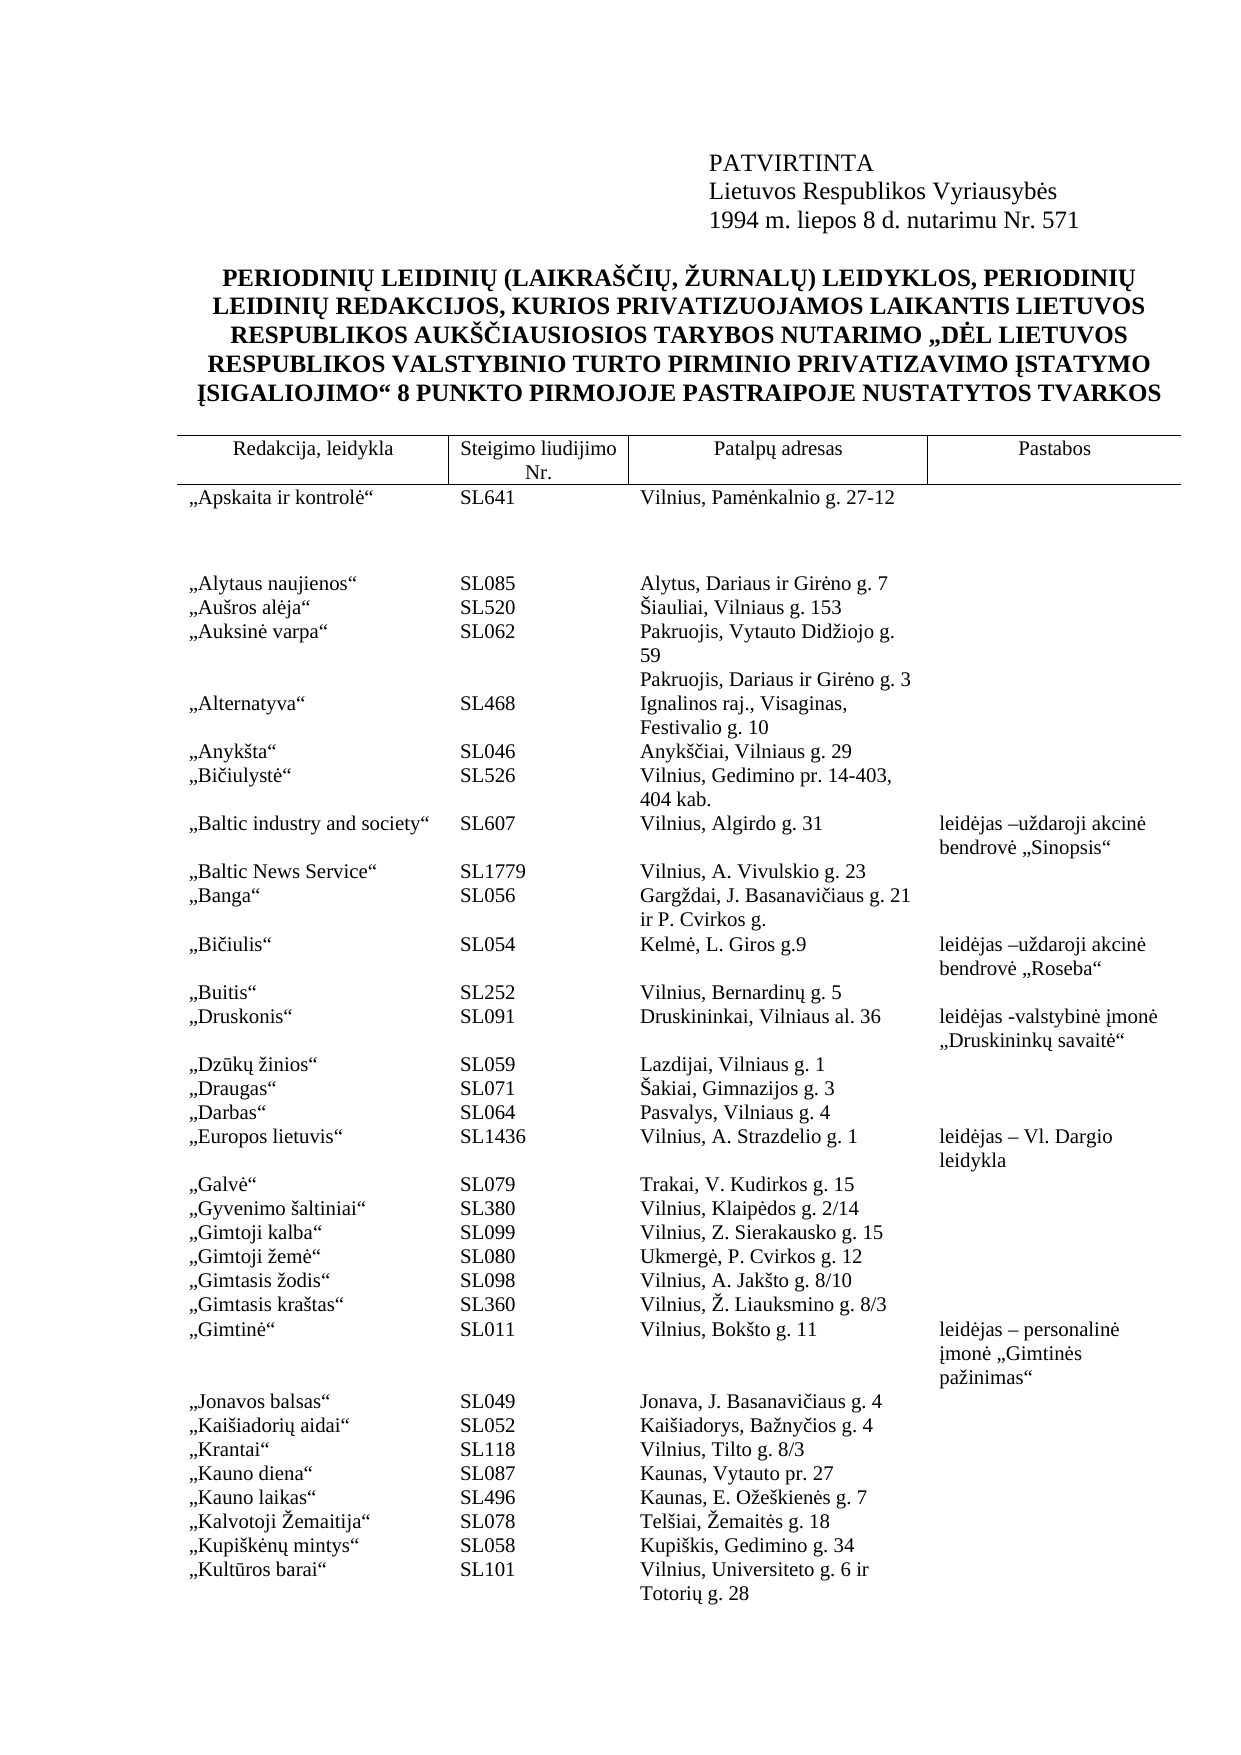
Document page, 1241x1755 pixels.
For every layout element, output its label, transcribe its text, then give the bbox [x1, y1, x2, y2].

table_cell SL641 [449, 485, 628, 571]
table_cell [928, 1413, 1181, 1437]
table_cell [928, 1100, 1181, 1124]
table_cell [928, 485, 1181, 571]
table_cell Kaunas, E. Ožeškienės g. 7 [629, 1485, 928, 1509]
table_cell SL099 [449, 1220, 628, 1244]
table_cell Jonava, J. Basanavičiaus g. 4 [629, 1389, 928, 1413]
table_cell „Auksinė varpa“ [177, 619, 449, 691]
table_cell Vilnius, Bokšto g. 11 [629, 1316, 928, 1389]
table_cell „Baltic industry and society“ [177, 811, 449, 859]
table_cell Vilnius, Universiteto g. 6 ir Totorių g. 28 [629, 1557, 928, 1605]
text Lietuvos Respublikos Vyriausybės [177, 176, 1181, 205]
table_cell „Galvė“ [177, 1172, 449, 1196]
table_cell SL052 [449, 1413, 628, 1437]
table_cell [928, 1485, 1181, 1509]
table_cell Ignalinos raj., Visaginas, Festivalio g. 10 [629, 691, 928, 739]
table_cell SL071 [449, 1076, 628, 1100]
table_cell [928, 595, 1181, 619]
table_cell leidėjas – personalinė įmonė „Gimtinės pažinimas“ [928, 1316, 1181, 1389]
table_cell Ukmergė, P. Cvirkos g. 12 [629, 1244, 928, 1268]
table_cell SL1779 [449, 859, 628, 883]
table_cell [928, 1052, 1181, 1076]
table_cell [928, 1533, 1181, 1557]
table_cell „Alytaus naujienos“ [177, 571, 449, 594]
table_cell leidėjas – Vl. Dargio leidykla [928, 1124, 1181, 1172]
table_cell SL607 [449, 811, 628, 859]
table_cell Vilnius, Algirdo g. 31 [629, 811, 928, 859]
table_cell Vilnius, Z. Sierakausko g. 15 [629, 1220, 928, 1244]
table_cell [928, 1509, 1181, 1533]
table_cell SL101 [449, 1557, 628, 1605]
table_cell Vilnius, Pamėnkalnio g. 27-12 [629, 485, 928, 571]
table_cell Telšiai, Žemaitės g. 18 [629, 1509, 928, 1533]
text Periodinių leidinių (laikraščių, žurnalų) leidyklos, periodinių leidinių redakcijos, kurios privatizuojamos laikantis Lietuvos Respublikos Aukščiausiosios Tarybos nutarimo „Dėl Lietuvos Respublikos valstybinio turto pirminio privatizavimo įstatymo įsigaliojimo“ 8 punkto pirmojoje pastraipoje nustatytos tvarkos [177, 263, 1181, 406]
table_cell Vilnius, Tilto g. 8/3 [629, 1437, 928, 1461]
table_cell „Gyvenimo šaltiniai“ [177, 1196, 449, 1220]
table_cell „Bičiulis“ [177, 931, 449, 979]
table_cell Trakai, V. Kudirkos g. 15 [629, 1172, 928, 1196]
table_cell [928, 980, 1181, 1004]
table_cell „Aušros alėja“ [177, 595, 449, 619]
table_cell SL526 [449, 763, 628, 811]
table_cell „Druskonis“ [177, 1004, 449, 1052]
table_cell Kaišiadorys, Bažnyčios g. 4 [629, 1413, 928, 1437]
table_cell „Alternatyva“ [177, 691, 449, 739]
table_cell SL1436 [449, 1124, 628, 1172]
table_cell „Apskaita ir kontrolė“ [177, 485, 449, 571]
table_cell „Kupiškėnų mintys“ [177, 1533, 449, 1557]
table_cell SL056 [449, 883, 628, 931]
table_cell „Banga“ [177, 883, 449, 931]
table_cell „Gimtasis kraštas“ [177, 1293, 449, 1316]
table_cell SL118 [449, 1437, 628, 1461]
table_cell SL360 [449, 1293, 628, 1316]
table_cell Lazdijai, Vilniaus g. 1 [629, 1052, 928, 1076]
table_cell Vilnius, Gedimino pr. 14-403, 404 kab. [629, 763, 928, 811]
table_cell Vilnius, Bernardinų g. 5 [629, 980, 928, 1004]
table_cell SL079 [449, 1172, 628, 1196]
table_cell [928, 1244, 1181, 1268]
table_cell [928, 691, 1181, 739]
table_cell Druskininkai, Vilniaus al. 36 [629, 1004, 928, 1052]
table_cell SL087 [449, 1461, 628, 1485]
table_cell SL059 [449, 1052, 628, 1076]
table_cell Vilnius, A. Vivulskio g. 23 [629, 859, 928, 883]
table_cell „Draugas“ [177, 1076, 449, 1100]
table_cell Anykščiai, Vilniaus g. 29 [629, 739, 928, 763]
table_cell SL080 [449, 1244, 628, 1268]
table_cell Pasvalys, Vilniaus g. 4 [629, 1100, 928, 1124]
table_cell Vilnius, A. Strazdelio g. 1 [629, 1124, 928, 1172]
table_cell Kaunas, Vytauto pr. 27 [629, 1461, 928, 1485]
table_cell Alytus, Dariaus ir Girėno g. 7 [629, 571, 928, 594]
table_cell [928, 571, 1181, 594]
table_header Steigimo liudijimo Nr. [449, 436, 628, 484]
table_cell SL054 [449, 931, 628, 979]
table_cell „Darbas“ [177, 1100, 449, 1124]
table_header Patalpų adresas [629, 436, 927, 484]
table_cell [928, 1220, 1181, 1244]
table_cell leidėjas –uždaroji akcinė bendrovė „Sinopsis“ [928, 811, 1181, 859]
table_cell „Buitis“ [177, 980, 449, 1004]
table_cell [928, 859, 1181, 883]
table_cell leidėjas -valstybinė įmonė „Druskininkų savaitė“ [928, 1004, 1181, 1052]
table_cell SL468 [449, 691, 628, 739]
table_cell „Kauno laikas“ [177, 1485, 449, 1509]
table_cell SL011 [449, 1316, 628, 1389]
table_cell „Gimtoji kalba“ [177, 1220, 449, 1244]
table_cell Šakiai, Gimnazijos g. 3 [629, 1076, 928, 1100]
table_cell „Europos lietuvis“ [177, 1124, 449, 1172]
table_cell [928, 883, 1181, 931]
table_cell „Baltic News Service“ [177, 859, 449, 883]
table_cell „Kalvotoji Žemaitija“ [177, 1509, 449, 1533]
table_cell Vilnius, Ž. Liauksmino g. 8/3 [629, 1293, 928, 1316]
table_cell „Kultūros barai“ [177, 1557, 449, 1605]
table_cell „Jonavos balsas“ [177, 1389, 449, 1413]
table_cell „Gimtasis žodis“ [177, 1268, 449, 1292]
table_cell „Kauno diena“ [177, 1461, 449, 1485]
table_cell [928, 1461, 1181, 1485]
table_cell SL091 [449, 1004, 628, 1052]
table_cell „Gimtoji žemė“ [177, 1244, 449, 1268]
table_cell Pakruojis, Vytauto Didžiojo g. 59 Pakruojis, Dariaus ir Girėno g. 3 [629, 619, 928, 691]
table_cell SL085 [449, 571, 628, 594]
table_cell [928, 1389, 1181, 1413]
table_cell Vilnius, Klaipėdos g. 2/14 [629, 1196, 928, 1220]
table_cell [928, 619, 1181, 691]
table_cell „Bičiulystė“ [177, 763, 449, 811]
table_cell „Dzūkų žinios“ [177, 1052, 449, 1076]
table_cell „Gimtinė“ [177, 1316, 449, 1389]
table_cell [928, 1557, 1181, 1605]
table_cell Šiauliai, Vilniaus g. 153 [629, 595, 928, 619]
table_cell SL062 [449, 619, 628, 691]
text 1994 m. liepos 8 d. nutarimu Nr. 571 [177, 205, 1181, 234]
table_cell SL046 [449, 739, 628, 763]
table_cell [928, 739, 1181, 763]
table_cell SL496 [449, 1485, 628, 1509]
table_cell [928, 1293, 1181, 1316]
table_cell SL252 [449, 980, 628, 1004]
table_cell SL078 [449, 1509, 628, 1533]
table_cell [928, 1076, 1181, 1100]
table_cell SL520 [449, 595, 628, 619]
table_cell [928, 1437, 1181, 1461]
table_cell [928, 1268, 1181, 1292]
table_cell Kupiškis, Gedimino g. 34 [629, 1533, 928, 1557]
table_cell „Krantai“ [177, 1437, 449, 1461]
table_header Pastabos [928, 436, 1181, 484]
table_cell SL049 [449, 1389, 628, 1413]
table_cell SL058 [449, 1533, 628, 1557]
table_cell Gargždai, J. Basanavičiaus g. 21 ir P. Cvirkos g. [629, 883, 928, 931]
table_cell SL098 [449, 1268, 628, 1292]
table_cell Vilnius, A. Jakšto g. 8/10 [629, 1268, 928, 1292]
table_cell leidėjas –uždaroji akcinė bendrovė „Roseba“ [928, 931, 1181, 979]
table_cell SL064 [449, 1100, 628, 1124]
table_cell [928, 1172, 1181, 1196]
table_cell [928, 1196, 1181, 1220]
table_cell „Kaišiadorių aidai“ [177, 1413, 449, 1437]
table_header Redakcija, leidykla [177, 436, 448, 484]
text PATVIRTINTA [177, 148, 1181, 176]
table_cell Kelmė, L. Giros g.9 [629, 931, 928, 979]
table_cell „Anykšta“ [177, 739, 449, 763]
table_cell SL380 [449, 1196, 628, 1220]
table_cell [928, 763, 1181, 811]
